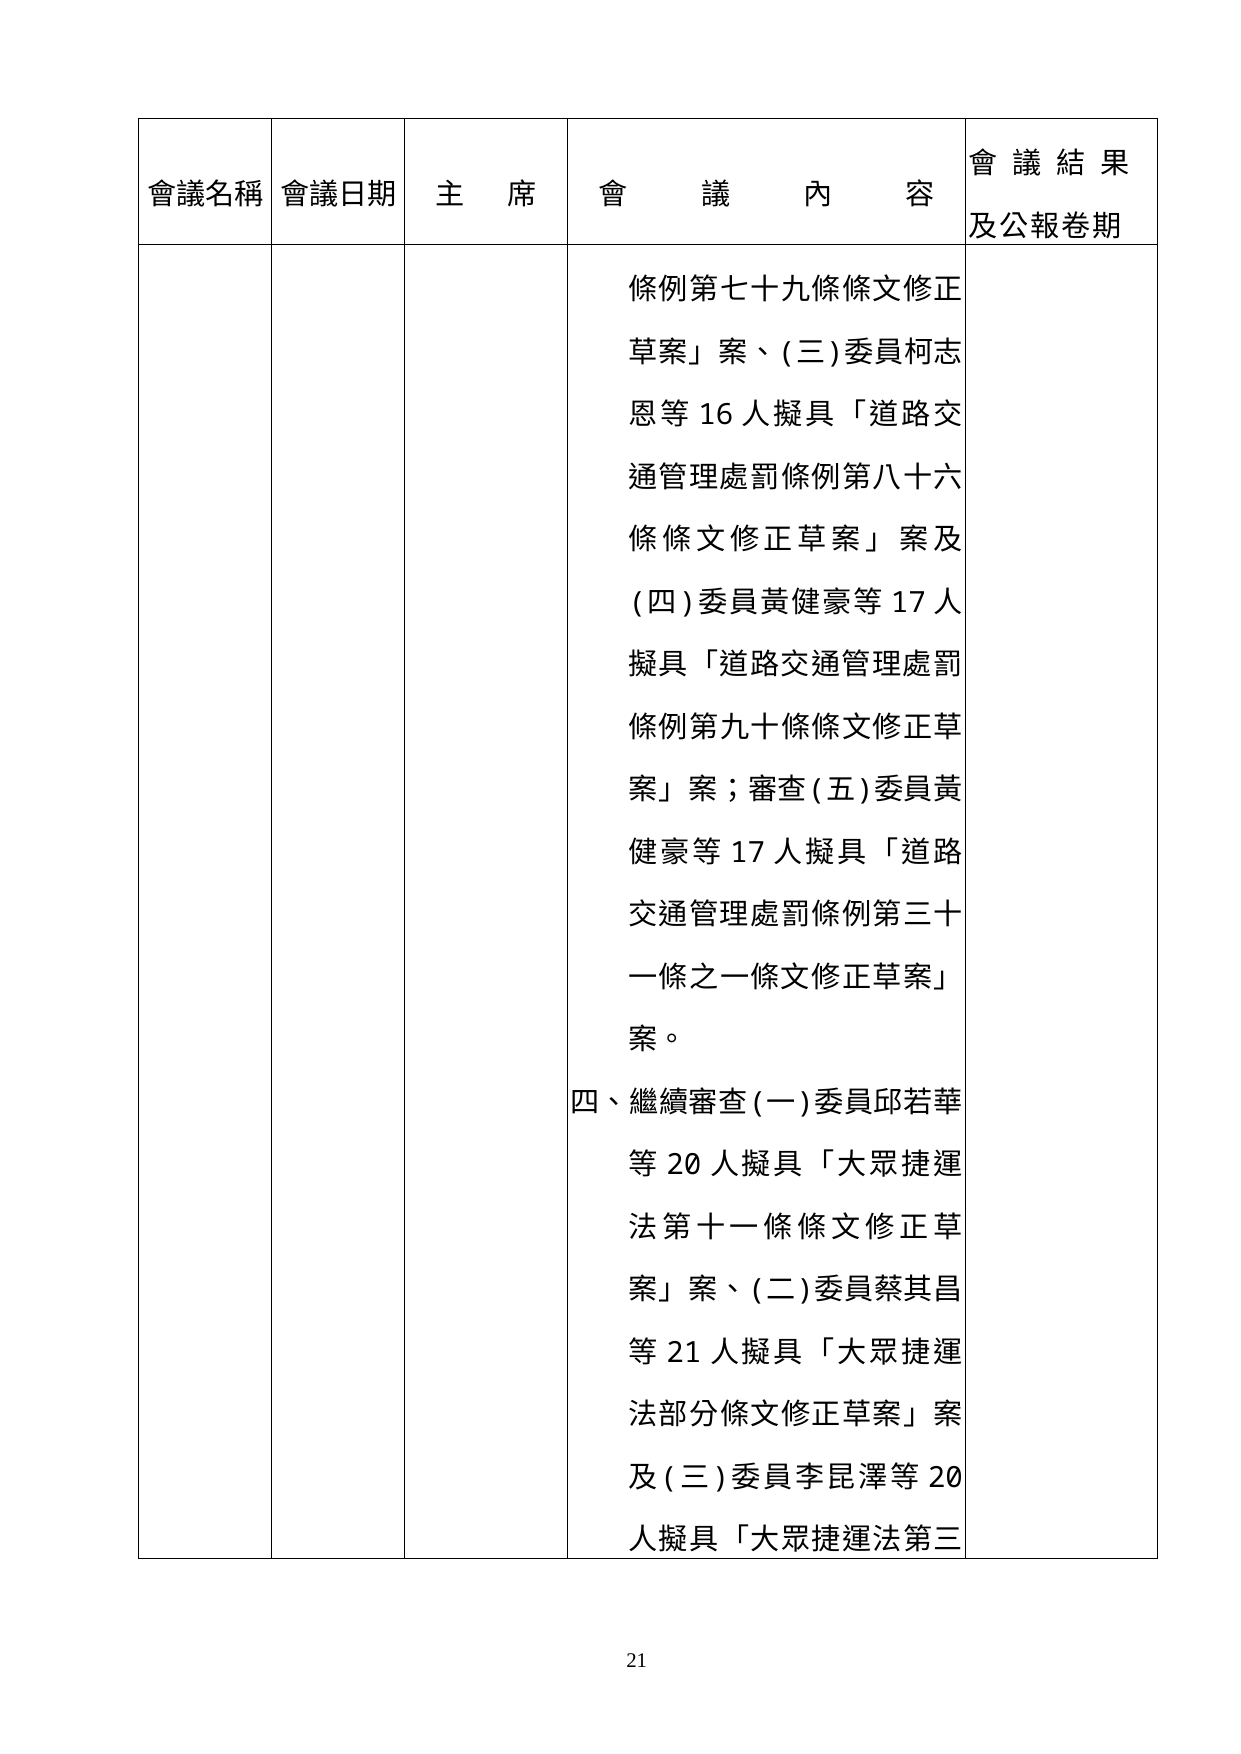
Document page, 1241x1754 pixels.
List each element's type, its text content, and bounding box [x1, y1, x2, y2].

table_cell [139, 245, 271, 1558]
table_cell 條例第七十九條條文修正草案」案、(三)委員柯志恩等16人擬具「道路交通管理處罰條例第八十六條條文修正草案」案及(四)委員黃健豪等17人擬具「道路交通管理處罰條例第九十條條文修正草案」案；審查(五)委員黃健豪等17人擬具「道路交通管理處罰條例第三十一條之一條文修正草案」案。 四、繼續審查(一)委員邱若華等20人擬具「大眾捷運法第十一條條文修正草案」案、(二)委員蔡其昌等21人擬具「大眾捷運法部分條文修正草案」案及(三)委員李昆澤等20人擬具「大眾捷運法第三 [568, 245, 965, 1558]
table_header 會 議 結 果 及公報卷期 [966, 119, 1157, 244]
table_cell [966, 245, 1157, 1558]
table_cell [272, 245, 404, 1558]
table_header 會議名稱 [139, 119, 271, 244]
table_cell [405, 245, 567, 1558]
table_header 會 議 內 容 [568, 119, 965, 244]
table_header 主 席 [405, 119, 567, 244]
table_header 會議日期 [272, 119, 404, 244]
